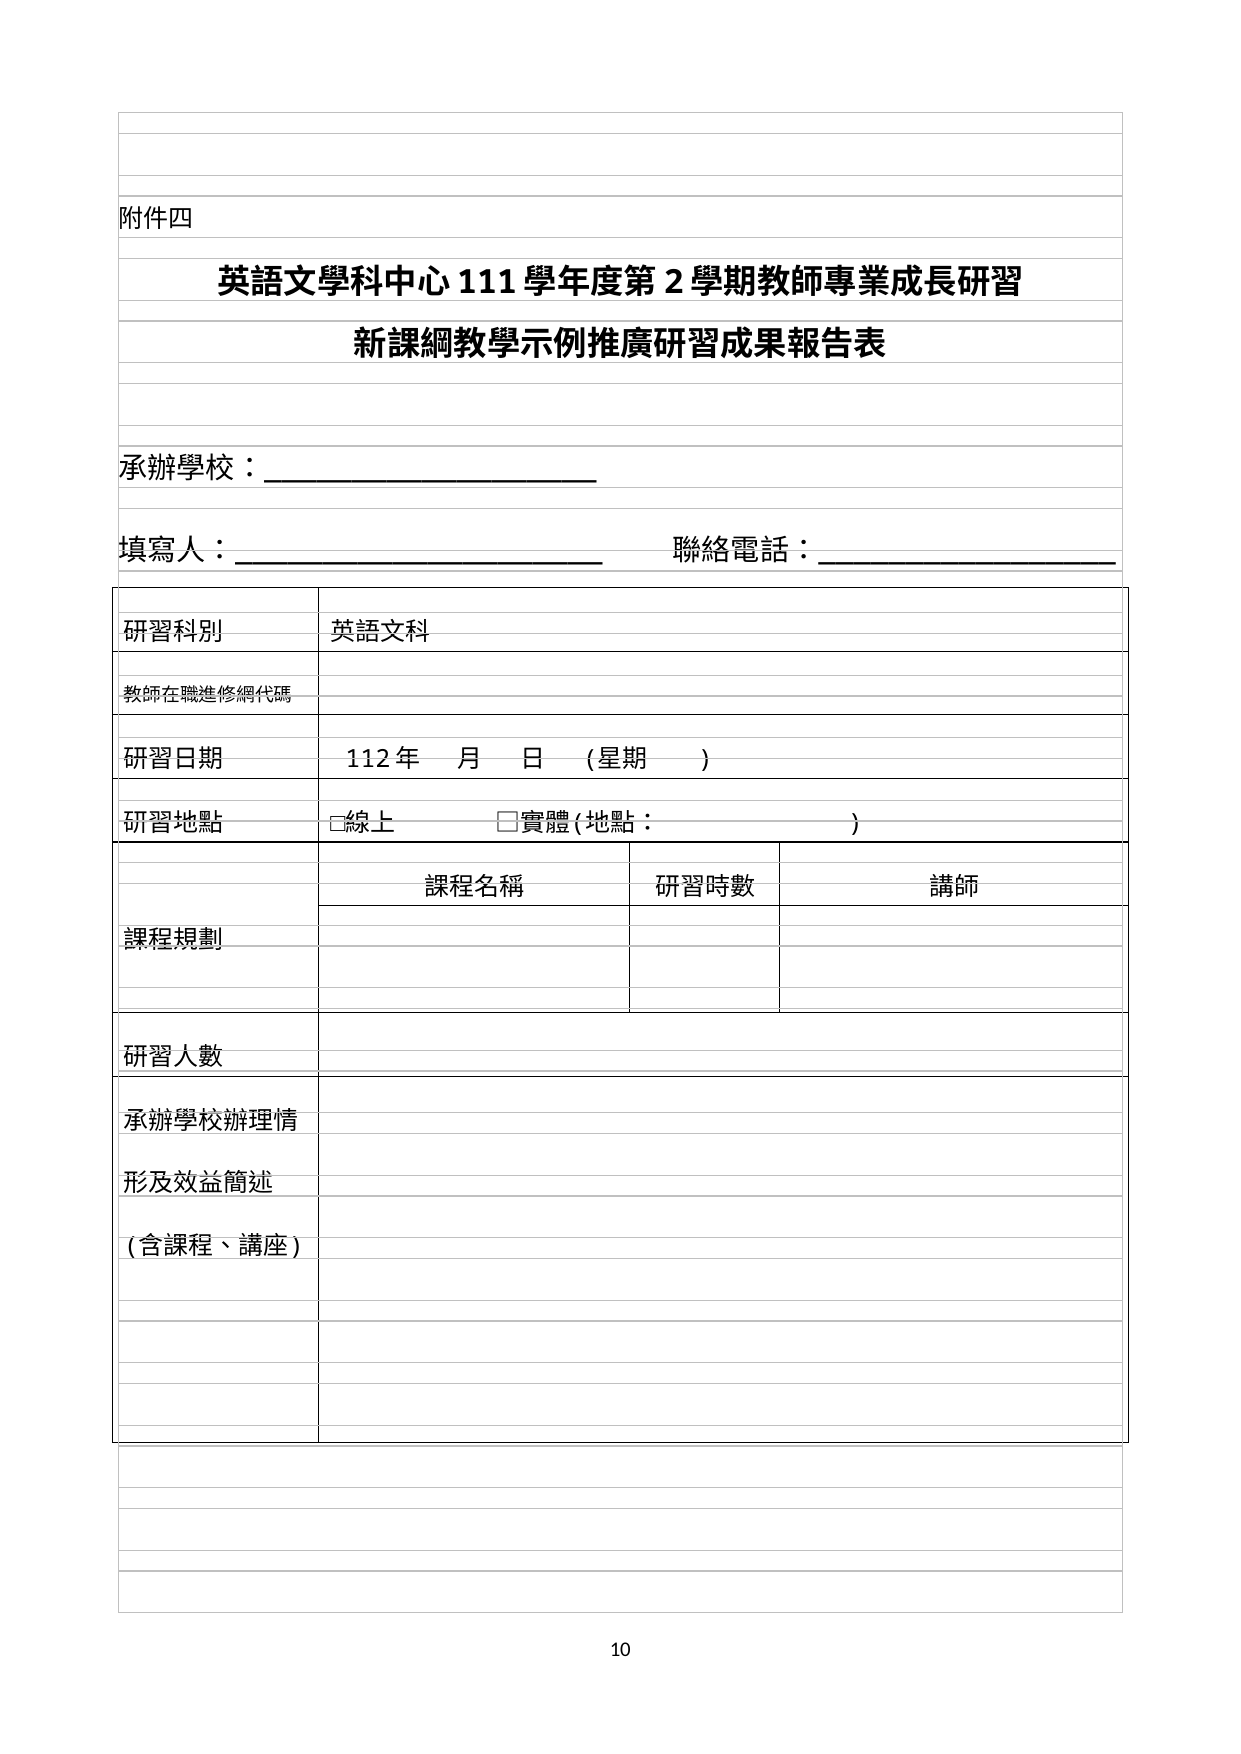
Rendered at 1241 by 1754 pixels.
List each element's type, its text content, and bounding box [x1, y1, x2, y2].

table_header 英語文科 [319, 613, 1122, 633]
table_cell [319, 1259, 1122, 1300]
table_cell [319, 1134, 1122, 1175]
table_cell 講師 [780, 863, 1122, 883]
table_cell 112年 月 日 (星期 ) [319, 715, 1122, 737]
table_cell 承辦學校辦理情形及效益簡述(含課程、講座) [119, 1176, 318, 1195]
table_cell [319, 1077, 1122, 1112]
table_cell [319, 1051, 1122, 1070]
text [119, 238, 1122, 258]
table_cell 教師在職進修網代碼 [119, 697, 318, 714]
table_cell [319, 1197, 1122, 1237]
table_cell 承辦學校辦理情形及效益簡述(含課程、講座) [119, 1259, 318, 1300]
table_cell 課程規劃 [119, 947, 318, 987]
table_cell 承辦學校辦理情形及效益簡述(含課程、講座) [295, 1238, 318, 1258]
table_header 研習科別 [113, 588, 118, 651]
table_cell 研習時數 [630, 843, 779, 862]
table_cell [113, 1013, 118, 1076]
table_cell 教師在職進修網代碼 [119, 652, 318, 675]
table_cell 講師 [1123, 843, 1128, 905]
table_cell [1123, 652, 1128, 714]
table_cell 承辦學校辦理情形及效益簡述(含課程、講座) [119, 1134, 318, 1175]
table_cell [780, 926, 1122, 945]
table_cell 承辦學校辦理情形及效益簡述(含課程、講座) [130, 1238, 296, 1258]
table_header 英語文科 [387, 625, 398, 633]
table_cell 課程規劃 [113, 843, 118, 1012]
table_cell [630, 926, 779, 945]
text 填寫人：_____________________ 聯絡電話：_________________ [119, 509, 1122, 550]
table_cell 研習地點 [113, 779, 118, 841]
table_header 研習科別 [119, 634, 318, 651]
table_cell [319, 947, 629, 987]
table_cell 承辦學校辦理情形及效益簡述(含課程、講座) [119, 1077, 318, 1112]
table_cell [319, 1301, 1122, 1320]
table_cell 研習日期 [119, 759, 318, 778]
table_cell [319, 1013, 1122, 1050]
table_cell □線上 □實體(地點： ) [1123, 779, 1128, 841]
table_cell 承辦學校辦理情形及效益簡述(含課程、講座) [119, 1384, 318, 1425]
table_cell [630, 947, 779, 987]
table_cell 課程規劃 [119, 863, 318, 883]
table_header 英語文科 [319, 588, 1122, 612]
table_header 英語文科 [319, 634, 1122, 651]
table_cell 課程規劃 [119, 988, 318, 1008]
table_cell 教師在職進修網代碼 [113, 652, 118, 714]
table_cell [119, 1072, 318, 1076]
table_cell [319, 1384, 1122, 1425]
text [119, 426, 1122, 445]
table_cell 課程規劃 [119, 843, 318, 862]
table_cell 承辦學校辦理情形及效益簡述(含課程、講座) [119, 1113, 318, 1133]
table_cell [319, 1176, 1122, 1195]
table_cell 課程規劃 [119, 884, 318, 925]
table_cell [630, 906, 779, 925]
table_cell [630, 988, 779, 1008]
table_cell [780, 906, 1122, 925]
table_cell [1123, 1013, 1128, 1076]
table_header 研習科別 [119, 613, 318, 633]
table_cell 研習人數 [119, 1051, 318, 1070]
table_cell 承辦學校辦理情形及效益簡述(含課程、講座) [119, 1363, 318, 1383]
table_cell 研習時數 [740, 884, 748, 895]
text 附件四 [119, 197, 1122, 237]
table_cell 課程名稱 [319, 843, 629, 862]
table_cell □線上 □實體(地點： ) [319, 779, 1122, 800]
text [119, 301, 1122, 320]
table_cell 教師在職進修網代碼 [119, 676, 318, 695]
table_cell 承辦學校辦理情形及效益簡述(含課程、講座) [119, 1301, 318, 1320]
table_cell 研習日期 [113, 715, 118, 778]
table_cell 承辦學校辦理情形及效益簡述(含課程、講座) [119, 1426, 318, 1442]
table_cell [1123, 1077, 1128, 1442]
table_cell 講師 [780, 843, 1122, 862]
table_cell 研習地點 [119, 801, 318, 820]
table_cell [319, 906, 629, 925]
table_cell [319, 697, 1122, 714]
table_cell 研習地點 [119, 822, 318, 841]
table_cell 講師 [780, 884, 1122, 905]
table_cell [119, 1013, 318, 1050]
table_cell [1123, 906, 1128, 1012]
table_cell 研習時數 [630, 863, 779, 883]
table_cell [319, 1322, 1122, 1362]
table_cell [319, 1426, 1122, 1442]
table_cell 課程名稱 [319, 863, 629, 883]
table_cell 研習日期 [119, 738, 318, 758]
text 承辦學校：___________________ [119, 447, 1122, 487]
table_header 研習科別 [119, 588, 318, 612]
table_cell [319, 1238, 1122, 1258]
table_cell 承辦學校辦理情形及效益簡述(含課程、講座) [119, 1197, 318, 1237]
table_cell [319, 1113, 1122, 1133]
table_cell [780, 988, 1122, 1008]
table_cell 課程名稱 [319, 884, 629, 905]
text [119, 176, 1122, 195]
table_header 英語文科 [1123, 588, 1128, 651]
table_cell 112年 月 日 (星期 ) [319, 759, 1122, 778]
table_cell 承辦學校辦理情形及效益簡述(含課程、講座) [113, 1077, 118, 1442]
table_cell □線上 □實體(地點： ) [319, 822, 1122, 841]
table_cell [319, 676, 1122, 695]
table_cell 課程規劃 [119, 926, 318, 945]
table_cell 研習日期 [119, 715, 318, 737]
table_cell 研習時數 [630, 884, 779, 905]
table_cell [319, 926, 629, 945]
text 新課綱教學示例推廣研習成果報告表 [119, 322, 1122, 362]
text 填寫人：_____________________ 聯絡電話：_________________ [119, 551, 1122, 568]
table_cell [319, 1363, 1122, 1383]
table_cell 研習地點 [119, 779, 318, 800]
table_cell 112年 月 日 (星期 ) [1123, 715, 1128, 778]
table_cell [319, 1072, 1122, 1076]
table_cell [319, 652, 1122, 675]
table_cell 112年 月 日 (星期 ) [319, 738, 1122, 758]
text 英語文學科中心111學年度第2學期教師專業成長研習 [119, 259, 1122, 300]
table_cell □線上 □實體(地點： ) [319, 801, 1122, 820]
table_cell [319, 988, 629, 1008]
table_cell [780, 947, 1122, 987]
table_cell 承辦學校辦理情形及效益簡述(含課程、講座) [119, 1322, 318, 1362]
